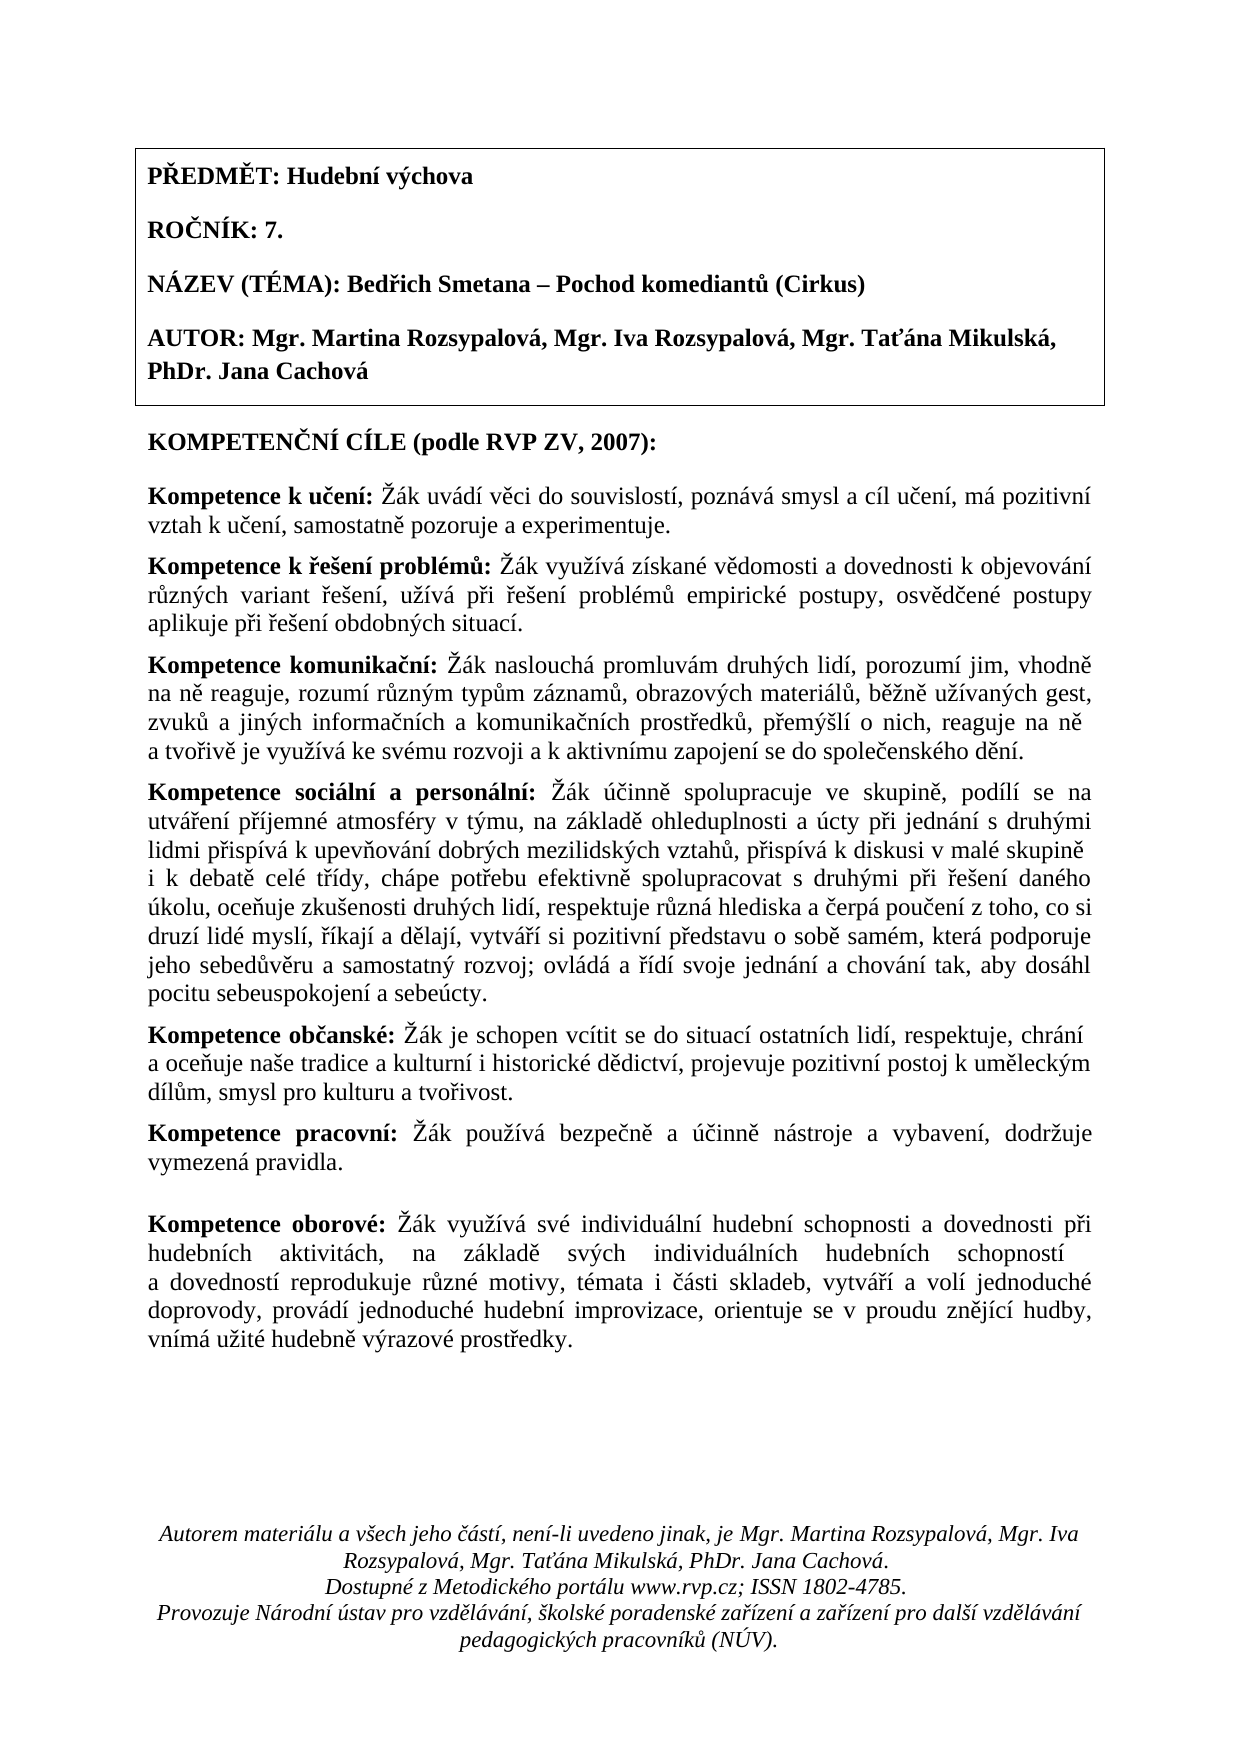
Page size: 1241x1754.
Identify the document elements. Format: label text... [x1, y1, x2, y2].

text Kompetence k řešení problémů: Žák využívá získané vědomosti a dovednosti k objevování různých variant řešení, užívá při řešení problémů empirické postupy, osvědčené postupy aplikuje při řešení obdobných situací. [148, 551, 1093, 637]
text Kompetence sociální a personální: Žák účinně spolupracuje ve skupině, podílí se na utváření příjemné atmosféry v týmu, na základě ohleduplnosti a úcty při jednání s druhými lidmi přispívá k upevňování dobrých mezilidských vztahů, přispívá k diskusi v malé skupině i k debatě celé třídy, chápe potřebu efektivně spolupracovat s druhými při řešení daného úkolu, oceňuje zkušenosti druhých lidí, respektuje různá hlediska a čerpá poučení z toho, co si druzí lidé myslí, říkají a dělají, vytváří si pozitivní představu o sobě samém, která podporuje jeho sebedůvěru a samostatný rozvoj; ovládá a řídí svoje jednání a chování tak, aby dosáhl pocitu sebeuspokojení a sebeúcty. [148, 777, 1093, 1007]
text KOMPETENČNÍ CÍLE (podle RVP ZV, 2007): [148, 427, 1093, 456]
text Kompetence občanské: Žák je schopen vcítit se do situací ostatních lidí, respektuje, chrání a oceňuje naše tradice a kulturní i historické dědictví, projevuje pozitivní postoj k uměleckým dílům, smysl pro kulturu a tvořivost. [148, 1020, 1093, 1106]
text Kompetence pracovní: Žák používá bezpečně a účinně nástroje a vybavení, dodržuje vymezená pravidla. [148, 1118, 1093, 1176]
text Kompetence oborové: Žák využívá své individuální hudební schopnosti a dovednosti při hudebních aktivitách, na základě svých individuálních hudebních schopností a dovedností reprodukuje různé motivy, témata i části skladeb, vytváří a volí jednoduché doprovody, provádí jednoduché hudební improvizace, orientuje se v proudu znějící hudby, vnímá užité hudebně výrazové prostředky. [148, 1209, 1093, 1353]
table_header PŘEDMĚT: Hudební výchova ROČNÍK: 7. NÁZEV (TÉMA): Bedřich Smetana – Pochod komediantů (Cirkus) AUTOR: Mgr. Martina Rozsypalová, Mgr. Iva Rozsypalová, Mgr. Taťána Mikulská, PhDr. Jana Cachová [136, 149, 1104, 405]
text Kompetence komunikační: Žák naslouchá promluvám druhých lidí, porozumí jim, vhodně na ně reaguje, rozumí různým typům záznamů, obrazových materiálů, běžně užívaných gest, zvuků a jiných informačních a komunikačních prostředků, přemýšlí o nich, reaguje na ně a tvořivě je využívá ke svému rozvoji a k aktivnímu zapojení se do společenského dění. [148, 650, 1093, 765]
text Kompetence k učení: Žák uvádí věci do souvislostí, poznává smysl a cíl učení, má pozitivní vztah k učení, samostatně pozoruje a experimentuje. [148, 481, 1093, 538]
